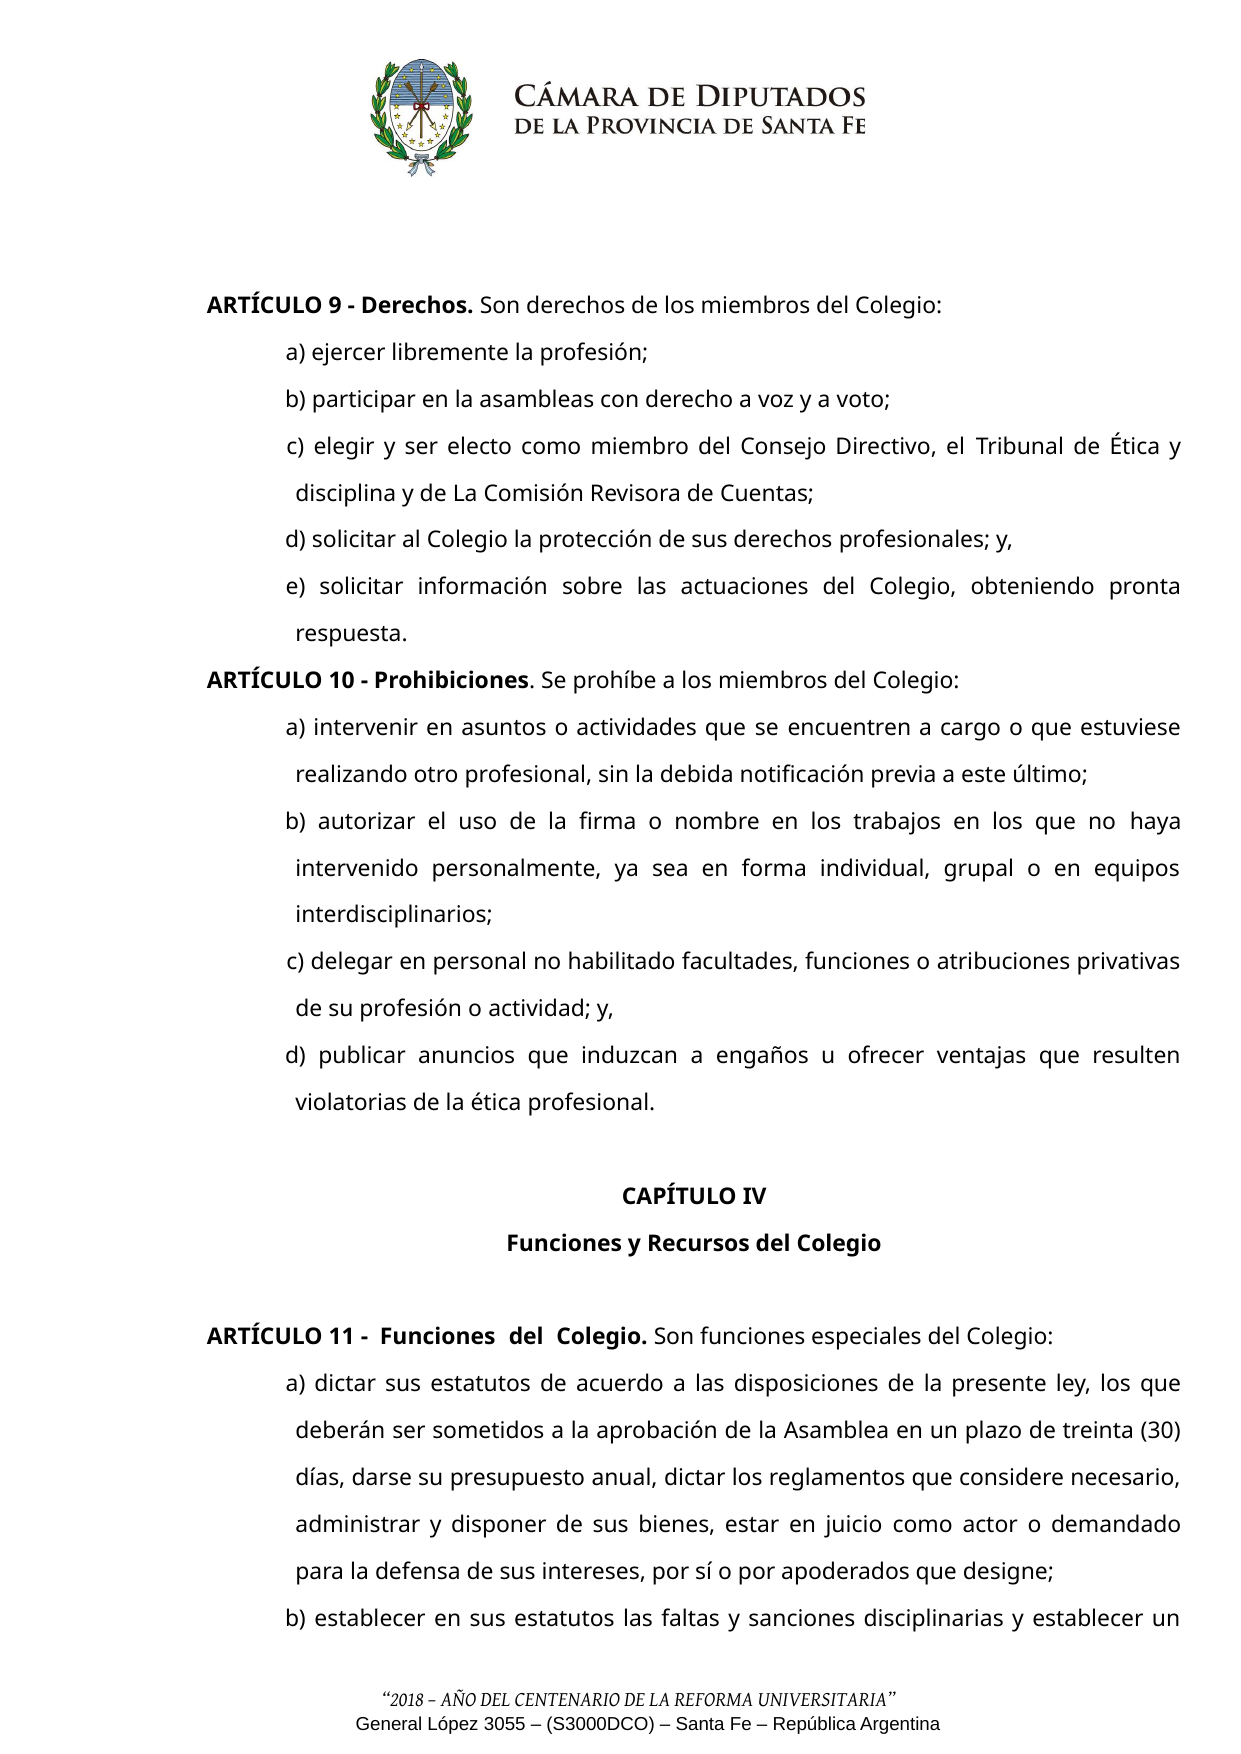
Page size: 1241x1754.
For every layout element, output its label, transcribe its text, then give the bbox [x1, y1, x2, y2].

text Funciones y Recursos del Colegio [207, 1227, 1181, 1258]
list elegir y ser electo como miembro del Consejo Directivo, el Tribunal de Ética y disciplina y de La Comisión Revisora de Cuentas; [295, 430, 1181, 508]
list delegar en personal no habilitado facultades, funciones o atribuciones privativas de su profesión o actividad; y, [295, 945, 1181, 1023]
text ARTÍCULO 11 - Funciones del Colegio. Son funciones especiales del Colegio: [207, 1320, 1181, 1352]
text ARTÍCULO 9 - Derechos. Son derechos de los miembros del Colegio: [207, 289, 1181, 320]
list dictar sus estatutos de acuerdo a las disposiciones de la presente ley, los que deberán ser sometidos a la aprobación de la Asamblea en un plazo de treinta (30) días, darse su presupuesto anual, dictar los reglamentos que considere necesario, administrar y disponer de sus bienes, estar en juicio como actor o demandado para la defensa de sus intereses, por sí o por apoderados que designe; [295, 1367, 1181, 1586]
list establecer en sus estatutos las faltas y sanciones disciplinarias y establecer un Código de ética profesional el cual será aprobado por la Asamblea; [295, 1602, 1181, 1633]
list solicitar información sobre las actuaciones del Colegio, obteniendo pronta respuesta. [295, 570, 1181, 648]
list intervenir en asuntos o actividades que se encuentren a cargo o que estuviese realizando otro profesional, sin la debida notificación previa a este último; [295, 711, 1181, 789]
list autorizar el uso de la firma o nombre en los trabajos en los que no haya intervenido personalmente, ya sea en forma individual, grupal o en equipos interdisciplinarios; [295, 805, 1181, 930]
list solicitar al Colegio la protección de sus derechos profesionales; y, [295, 523, 1181, 555]
list publicar anuncios que induzcan a engaños u ofrecer ventajas que resulten violatorias de la ética profesional. [295, 1039, 1181, 1117]
picture [370, 59, 866, 181]
list participar en la asambleas con derecho a voz y a voto; [295, 383, 1181, 414]
list ejercer libremente la profesión; [295, 336, 1181, 367]
text CAPÍTULO IV [207, 1180, 1181, 1211]
text ARTÍCULO 10 - Prohibiciones. Se prohíbe a los miembros del Colegio: [207, 664, 1181, 695]
